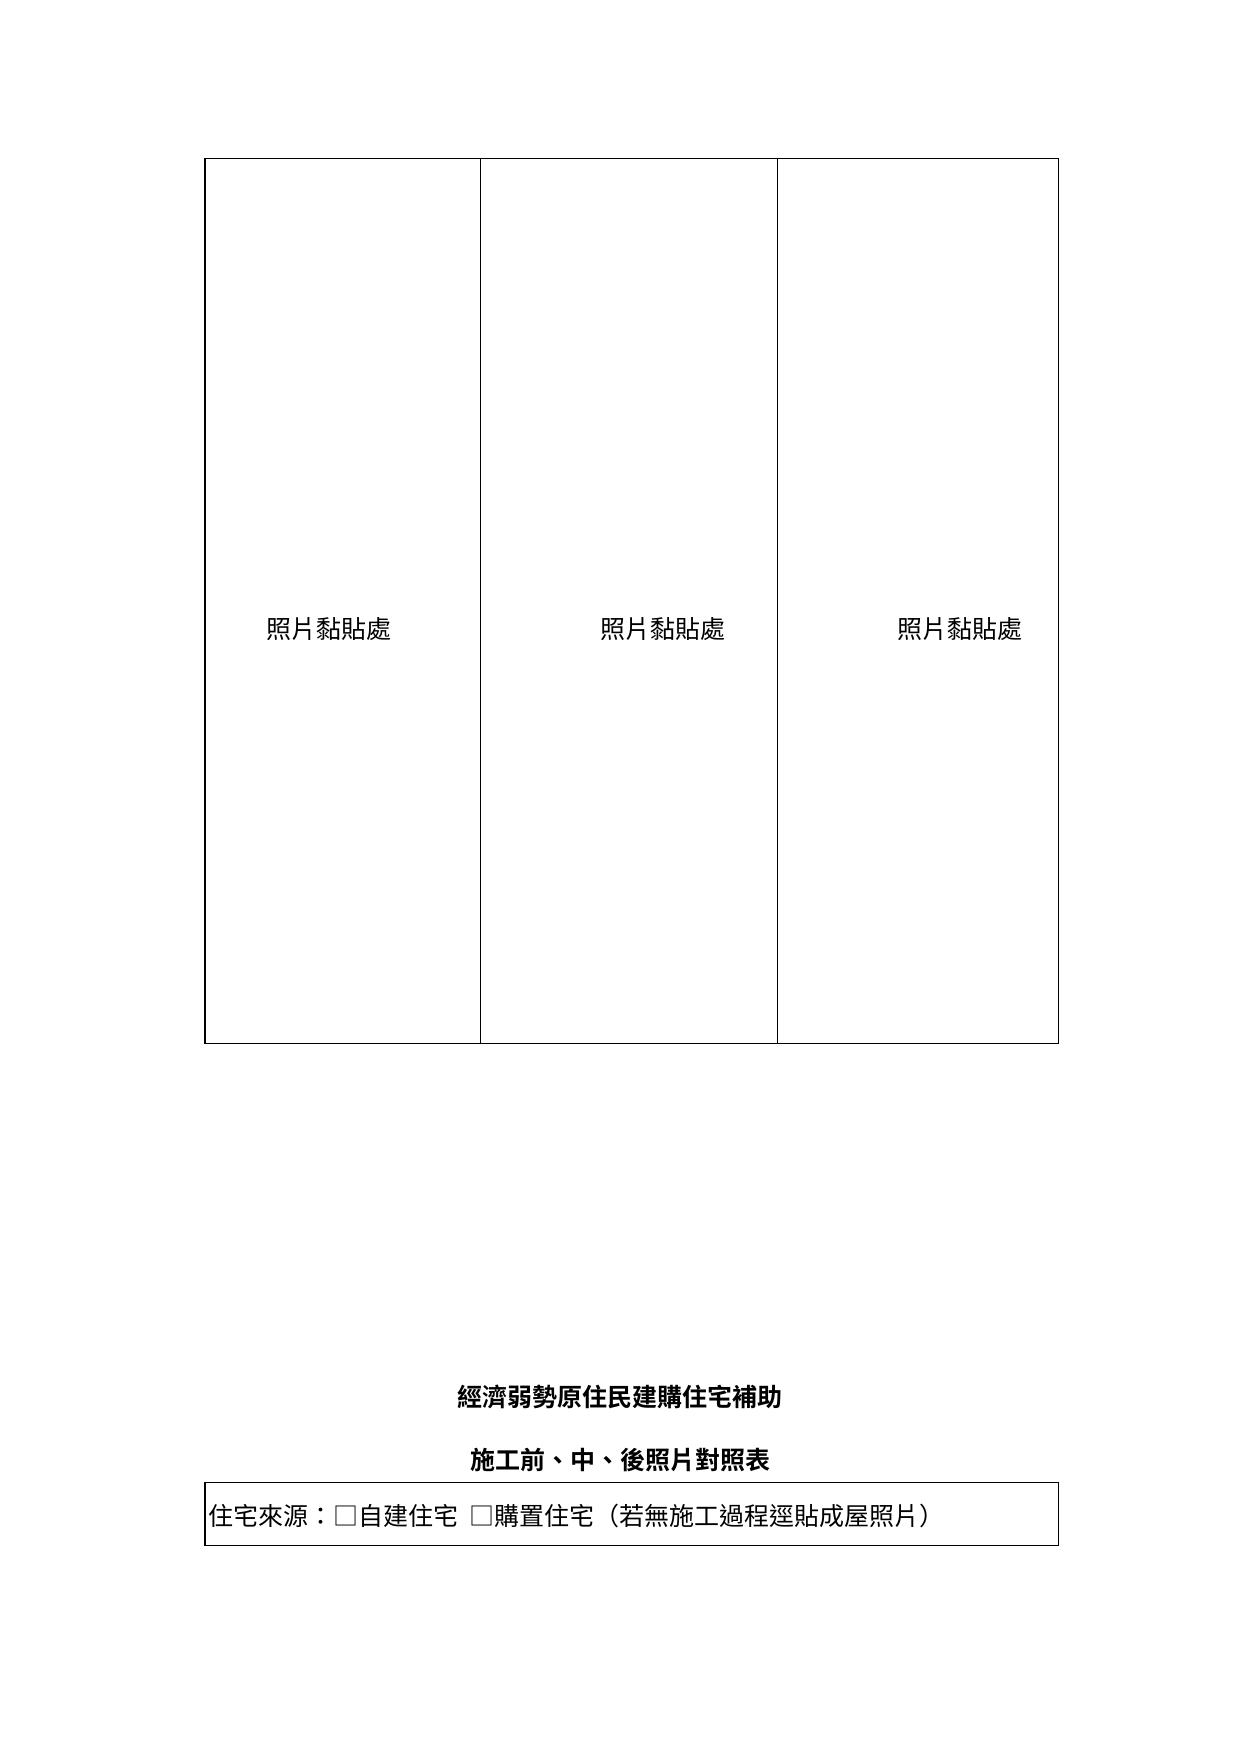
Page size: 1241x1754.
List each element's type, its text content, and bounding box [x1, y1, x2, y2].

table_cell 照片黏貼處 [206, 159, 480, 1043]
table_header 住宅來源：□自建住宅 □購置住宅（若無施工過程逕貼成屋照片） [206, 1483, 1058, 1545]
table_cell 照片黏貼處 [778, 159, 1058, 1043]
text 施工前、中、後照片對照表 [187, 1419, 1053, 1482]
text 經濟弱勢原住民建購住宅補助 [187, 1357, 1053, 1419]
table_cell 照片黏貼處 [481, 159, 777, 1043]
